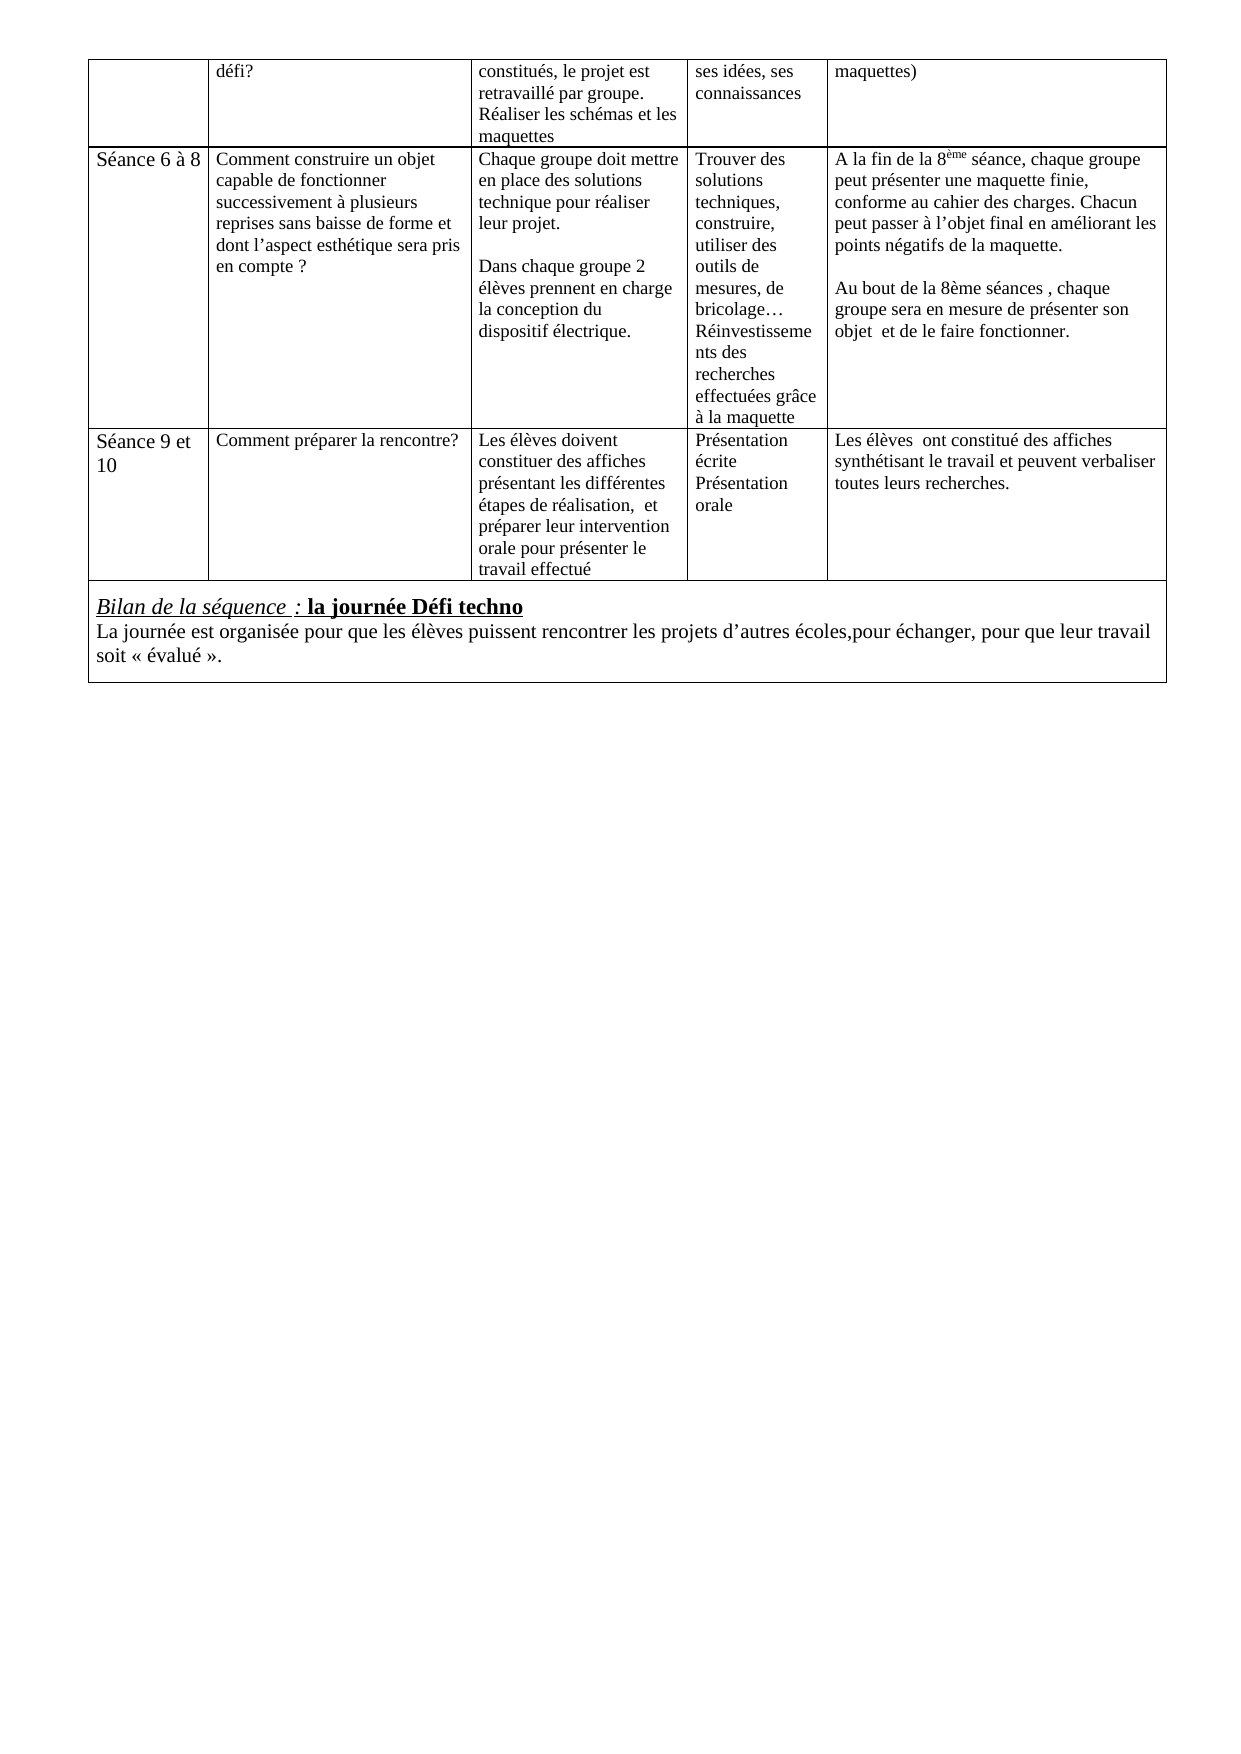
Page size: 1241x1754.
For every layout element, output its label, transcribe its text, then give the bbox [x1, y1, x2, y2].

table_cell A la fin de la 8ème séance, chaque groupe peut présenter une maquette finie, conforme au cahier des charges. Chacun peut passer à l’objet final en améliorant les points négatifs de la maquette. Au bout de la 8ème séances , chaque groupe sera en mesure de présenter son objet et de le faire fonctionner. [828, 148, 1166, 428]
table_cell ses idées, ses connaissances [688, 60, 827, 146]
table_cell Les élèves ont constitué des affiches synthétisant le travail et peuvent verbaliser toutes leurs recherches. [828, 429, 1166, 580]
table_cell Présentation écrite Présentation orale [688, 429, 827, 580]
table_cell Chaque groupe doit mettre en place des solutions technique pour réaliser leur projet. Dans chaque groupe 2 élèves prennent en charge la conception du dispositif électrique. [472, 148, 687, 428]
table_cell Les élèves doivent constituer des affiches présentant les différentes étapes de réalisation, et préparer leur intervention orale pour présenter le travail effectué [472, 429, 687, 580]
table_cell constitués, le projet est retravaillé par groupe. Réaliser les schémas et les maquettes [472, 60, 687, 146]
table_cell Comment préparer la rencontre? [209, 429, 471, 580]
table_cell Comment construire un objet capable de fonctionner successivement à plusieurs reprises sans baisse de forme et dont l’aspect esthétique sera pris en compte ? [209, 148, 471, 428]
table_cell Trouver des solutions techniques, construire, utiliser des outils de mesures, de bricolage… Réinvestissements des recherches effectuées grâce à la maquette [688, 148, 827, 428]
table_cell maquettes) [828, 60, 1166, 146]
table_cell Bilan de la séquence : la journée Défi techno La journée est organisée pour que les élèves puissent rencontrer les projets d’autres écoles,pour échanger, pour que leur travail soit « évalué ». [89, 581, 1166, 682]
table_cell Séance 6 à 8 [89, 148, 208, 428]
table_cell Séance 9 et 10 [89, 429, 208, 580]
table_cell défi? [209, 60, 471, 146]
table_cell [89, 60, 208, 146]
